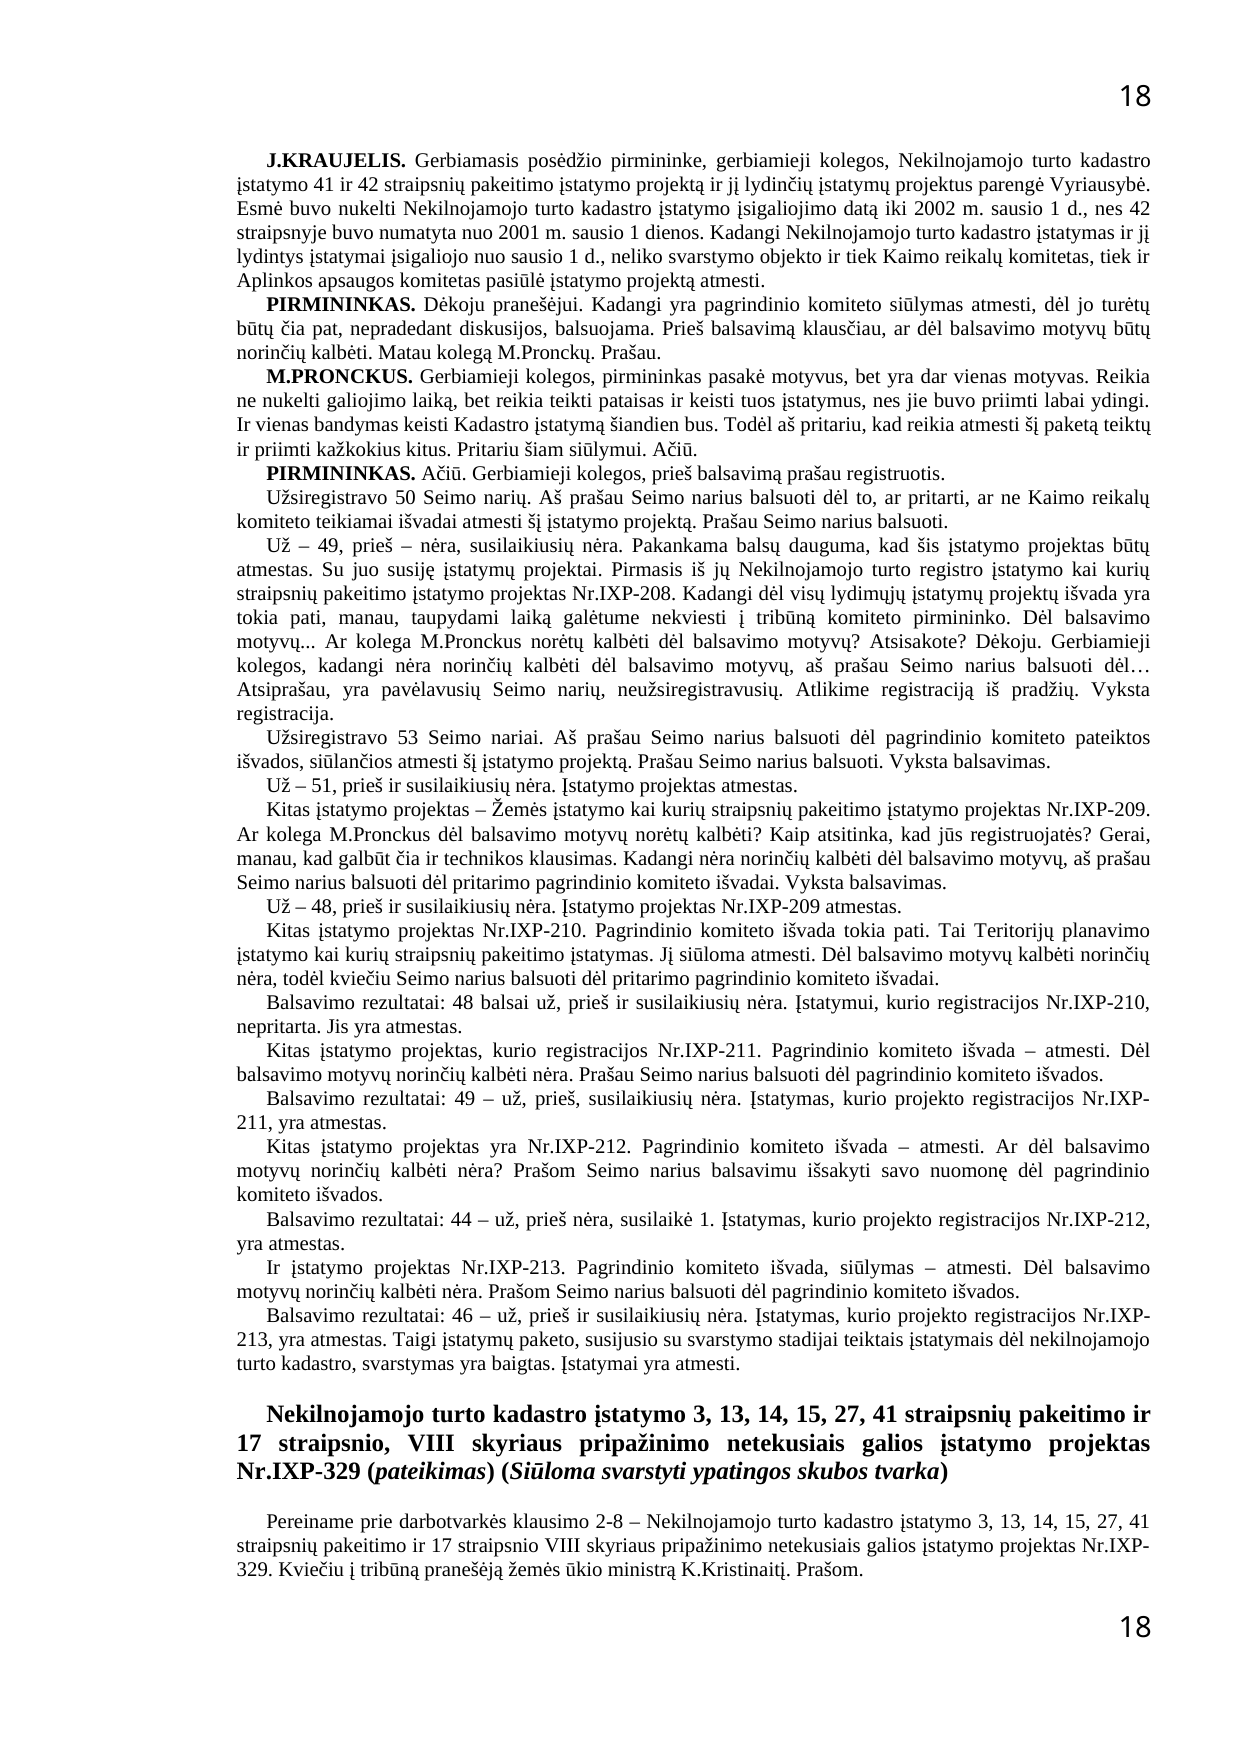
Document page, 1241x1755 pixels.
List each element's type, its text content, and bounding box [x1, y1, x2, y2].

text Už – 51, prieš ir susilaikiusių nėra. Įstatymo projektas atmestas. [236, 773, 1152, 797]
text Už – 49, prieš – nėra, susilaikiusių nėra. Pakankama balsų dauguma, kad šis įstatymo projektas būtų atmestas. Su juo susiję įstatymų projektai. Pirmasis iš jų Nekilnojamojo turto registro įstatymo kai kurių straipsnių pakeitimo įstatymo projektas Nr.IXP-208. Kadangi dėl visų lydimųjų įstatymų projektų išvada yra tokia pati, manau, taupydami laiką galėtume nekviesti į tribūną komiteto pirmininko. Dėl balsavimo motyvų... Ar kolega M.Pronckus norėtų kalbėti dėl balsavimo motyvų? Atsisakote? Dėkoju. Gerbiamieji kolegos, kadangi nėra norinčių kalbėti dėl balsavimo motyvų, aš prašau Seimo narius balsuoti dėl… Atsiprašau, yra pavėlavusių Seimo narių, neužsiregistravusių. Atlikime registraciją iš pradžių. Vyksta registracija. [236, 533, 1152, 725]
text Nekilnojamojo turto kadastro įstatymo 3, 13, 14, 15, 27, 41 straipsnių pakeitimo ir 17 straipsnio, VIII skyriaus pripažinimo netekusiais galios įstatymo projektas Nr.IXP-329 (pateikimas) (Siūloma svarstyti ypatingos skubos tvarka) [236, 1399, 1152, 1485]
text Balsavimo rezultatai: 48 balsai už, prieš ir susilaikiusių nėra. Įstatymui, kurio registracijos Nr.IXP-210, nepritarta. Jis yra atmestas. [236, 990, 1152, 1038]
text Balsavimo rezultatai: 49 – už, prieš, susilaikiusių nėra. Įstatymas, kurio projekto registracijos Nr.IXP-211, yra atmestas. [236, 1086, 1152, 1134]
text J.KRAUJELIS. Gerbiamasis posėdžio pirmininke, gerbiamieji kolegos, Nekilnojamojo turto kadastro įstatymo 41 ir 42 straipsnių pakeitimo įstatymo projektą ir jį lydinčių įstatymų projektus parengė Vyriausybė. Esmė buvo nukelti Nekilnojamojo turto kadastro įstatymo įsigaliojimo datą iki 2002 m. sausio 1 d., nes 42 straipsnyje buvo numatyta nuo 2001 m. sausio 1 dienos. Kadangi Nekilnojamojo turto kadastro įstatymas ir jį lydintys įstatymai įsigaliojo nuo sausio 1 d., neliko svarstymo objekto ir tiek Kaimo reikalų komitetas, tiek ir Aplinkos apsaugos komitetas pasiūlė įstatymo projektą atmesti. [236, 148, 1152, 292]
text Balsavimo rezultatai: 46 – už, prieš ir susilaikiusių nėra. Įstatymas, kurio projekto registracijos Nr.IXP-213, yra atmestas. Taigi įstatymų paketo, susijusio su svarstymo stadijai teiktais įstatymais dėl nekilnojamojo turto kadastro, svarstymas yra baigtas. Įstatymai yra atmesti. [236, 1303, 1152, 1375]
text Pereiname prie darbotvarkės klausimo 2-8 – Nekilnojamojo turto kadastro įstatymo 3, 13, 14, 15, 27, 41 straipsnių pakeitimo ir 17 straipsnio VIII skyriaus pripažinimo netekusiais galios įstatymo projektas Nr.IXP-329. Kviečiu į tribūną pranešėją žemės ūkio ministrą K.Kristinaitį. Prašom. [236, 1509, 1152, 1581]
text PIRMININKAS. Ačiū. Gerbiamieji kolegos, prieš balsavimą prašau registruotis. [236, 461, 1152, 484]
text Užsiregistravo 53 Seimo nariai. Aš prašau Seimo narius balsuoti dėl pagrindinio komiteto pateiktos išvados, siūlančios atmesti šį įstatymo projektą. Prašau Seimo narius balsuoti. Vyksta balsavimas. [236, 725, 1152, 773]
text Kitas įstatymo projektas yra Nr.IXP-212. Pagrindinio komiteto išvada – atmesti. Ar dėl balsavimo motyvų norinčių kalbėti nėra? Prašom Seimo narius balsavimu išsakyti savo nuomonę dėl pagrindinio komiteto išvados. [236, 1134, 1152, 1206]
text Kitas įstatymo projektas Nr.IXP-210. Pagrindinio komiteto išvada tokia pati. Tai Teritorijų planavimo įstatymo kai kurių straipsnių pakeitimo įstatymas. Jį siūloma atmesti. Dėl balsavimo motyvų kalbėti norinčių nėra, todėl kviečiu Seimo narius balsuoti dėl pritarimo pagrindinio komiteto išvadai. [236, 918, 1152, 990]
text Užsiregistravo 50 Seimo narių. Aš prašau Seimo narius balsuoti dėl to, ar pritarti, ar ne Kaimo reikalų komiteto teikiamai išvadai atmesti šį įstatymo projektą. Prašau Seimo narius balsuoti. [236, 484, 1152, 533]
text M.PRONCKUS. Gerbiamieji kolegos, pirmininkas pasakė motyvus, bet yra dar vienas motyvas. Reikia ne nukelti galiojimo laiką, bet reikia teikti pataisas ir keisti tuos įstatymus, nes jie buvo priimti labai ydingi. Ir vienas bandymas keisti Kadastro įstatymą šiandien bus. Todėl aš pritariu, kad reikia atmesti šį paketą teiktų ir priimti kažkokius kitus. Pritariu šiam siūlymui. Ačiū. [236, 364, 1152, 461]
text Balsavimo rezultatai: 44 – už, prieš nėra, susilaikė 1. Įstatymas, kurio projekto registracijos Nr.IXP-212, yra atmestas. [236, 1206, 1152, 1254]
text Kitas įstatymo projektas, kurio registracijos Nr.IXP-211. Pagrindinio komiteto išvada – atmesti. Dėl balsavimo motyvų norinčių kalbėti nėra. Prašau Seimo narius balsuoti dėl pagrindinio komiteto išvados. [236, 1038, 1152, 1086]
text Už – 48, prieš ir susilaikiusių nėra. Įstatymo projektas Nr.IXP-209 atmestas. [236, 894, 1152, 918]
text Kitas įstatymo projektas – Žemės įstatymo kai kurių straipsnių pakeitimo įstatymo projektas Nr.IXP-209. Ar kolega M.Pronckus dėl balsavimo motyvų norėtų kalbėti? Kaip atsitinka, kad jūs registruojatės? Gerai, manau, kad galbūt čia ir technikos klausimas. Kadangi nėra norinčių kalbėti dėl balsavimo motyvų, aš prašau Seimo narius balsuoti dėl pritarimo pagrindinio komiteto išvadai. Vyksta balsavimas. [236, 797, 1152, 894]
text Ir įstatymo projektas Nr.IXP-213. Pagrindinio komiteto išvada, siūlymas – atmesti. Dėl balsavimo motyvų norinčių kalbėti nėra. Prašom Seimo narius balsuoti dėl pagrindinio komiteto išvados. [236, 1254, 1152, 1303]
text PIRMININKAS. Dėkoju pranešėjui. Kadangi yra pagrindinio komiteto siūlymas atmesti, dėl jo turėtų būtų čia pat, nepradedant diskusijos, balsuojama. Prieš balsavimą klausčiau, ar dėl balsavimo motyvų būtų norinčių kalbėti. Matau kolegą M.Pronckų. Prašau. [236, 292, 1152, 364]
